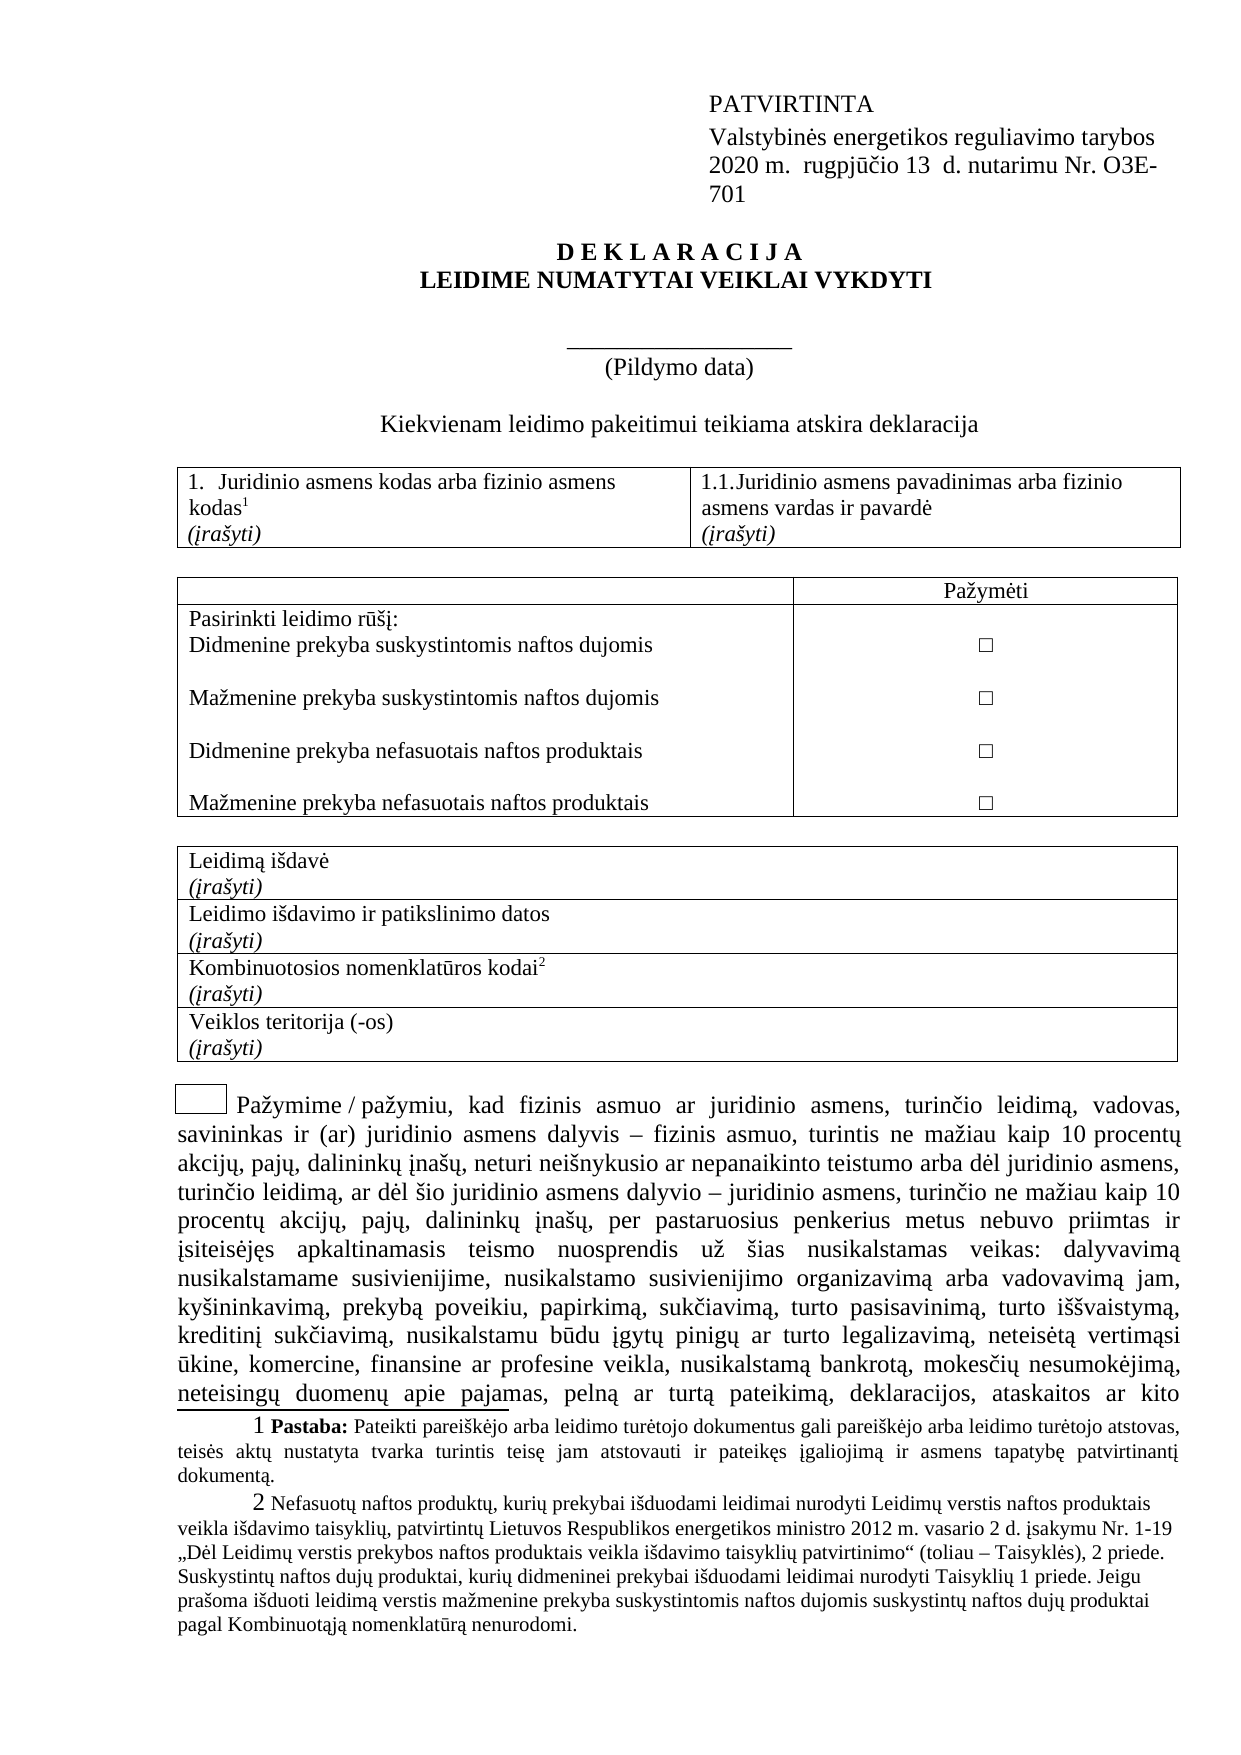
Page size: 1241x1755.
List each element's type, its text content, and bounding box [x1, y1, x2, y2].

table_cell Kombinuotosios nomenklatūros kodai (įrašyti) [178, 954, 1177, 1007]
table_cell Veiklos teritorija (-os) (įrašyti) [178, 1008, 1177, 1061]
table_header 1. Juridinio asmens kodas arba fizinio asmens kodas (įrašyti) [178, 468, 690, 547]
text Pažymime / pažymiu, kad fizinis asmuo ar juridinio asmens, turinčio leidimą, vadovas, savininkas ir (ar) juridinio asmens dalyvis – fizinis asmuo, turintis ne mažiau kaip 10 procentų akcijų, pajų, dalininkų įnašų, neturi neišnykusio ar nepanaikinto teistumo arba dėl juridinio asmens, turinčio leidimą, ar dėl šio juridinio asmens dalyvio – juridinio asmens, turinčio ne mažiau kaip 10 procentų akcijų, pajų, dalininkų įnašų, per pastaruosius penkerius metus nebuvo priimtas ir įsiteisėjęs apkaltinamasis teismo nuosprendis už šias nusikalstamas veikas: dalyvavimą nusikalstamame susivienijime, nusikalstamo susivienijimo organizavimą arba vadovavimą jam, kyšininkavimą, prekybą poveikiu, papirkimą, sukčiavimą, turto pasisavinimą, turto iššvaistymą, kreditinį sukčiavimą, nusikalstamu būdu įgytų pinigų ar turto legalizavimą, neteisėtą vertimąsi ūkine, komercine, finansine ar profesine veikla, nusikalstamą bankrotą, mokesčių nesumokėjimą, neteisingų duomenų apie pajamas, pelną ar turtą pateikimą, deklaracijos, ataskaitos ar kito [177, 1090, 1181, 1407]
text Kiekvienam leidimo pakeitimui teikiama atskira deklaracija [177, 409, 1181, 438]
table_header Leidimą išdavė (įrašyti) [178, 847, 1177, 899]
table_header 1.1. Juridinio asmens pavadinimas arba fizinio asmens vardas ir pavardė (įrašyti) [691, 468, 1180, 547]
text Valstybinės energetikos reguliavimo tarybos [709, 122, 1181, 150]
text (Pildymo data) [177, 352, 1181, 380]
text __________________ [177, 323, 1181, 352]
table_cell □ □ □ □ [794, 605, 1177, 816]
text 2020 m. rugpjūčio 13 d. nutarimu Nr. O3E-701 [709, 150, 1181, 208]
text PATVIRTINTA [177, 89, 1181, 117]
table_header Pažymėti [794, 578, 1177, 604]
text DEKLARACIJA [177, 237, 1181, 265]
text LEIDIME NUMATYTAI VEIKLAI VYKDYTI [177, 265, 1181, 294]
table_cell Pasirinkti leidimo rūšį: Didmenine prekyba suskystintomis naftos dujomis Mažmenine prekyba suskystintomis naftos dujomis Didmenine prekyba nefasuotais naftos produktais Mažmenine prekyba nefasuotais naftos produktais [178, 605, 793, 816]
table_cell Leidimo išdavimo ir patikslinimo datos (įrašyti) [178, 900, 1177, 953]
table_header [178, 578, 793, 604]
